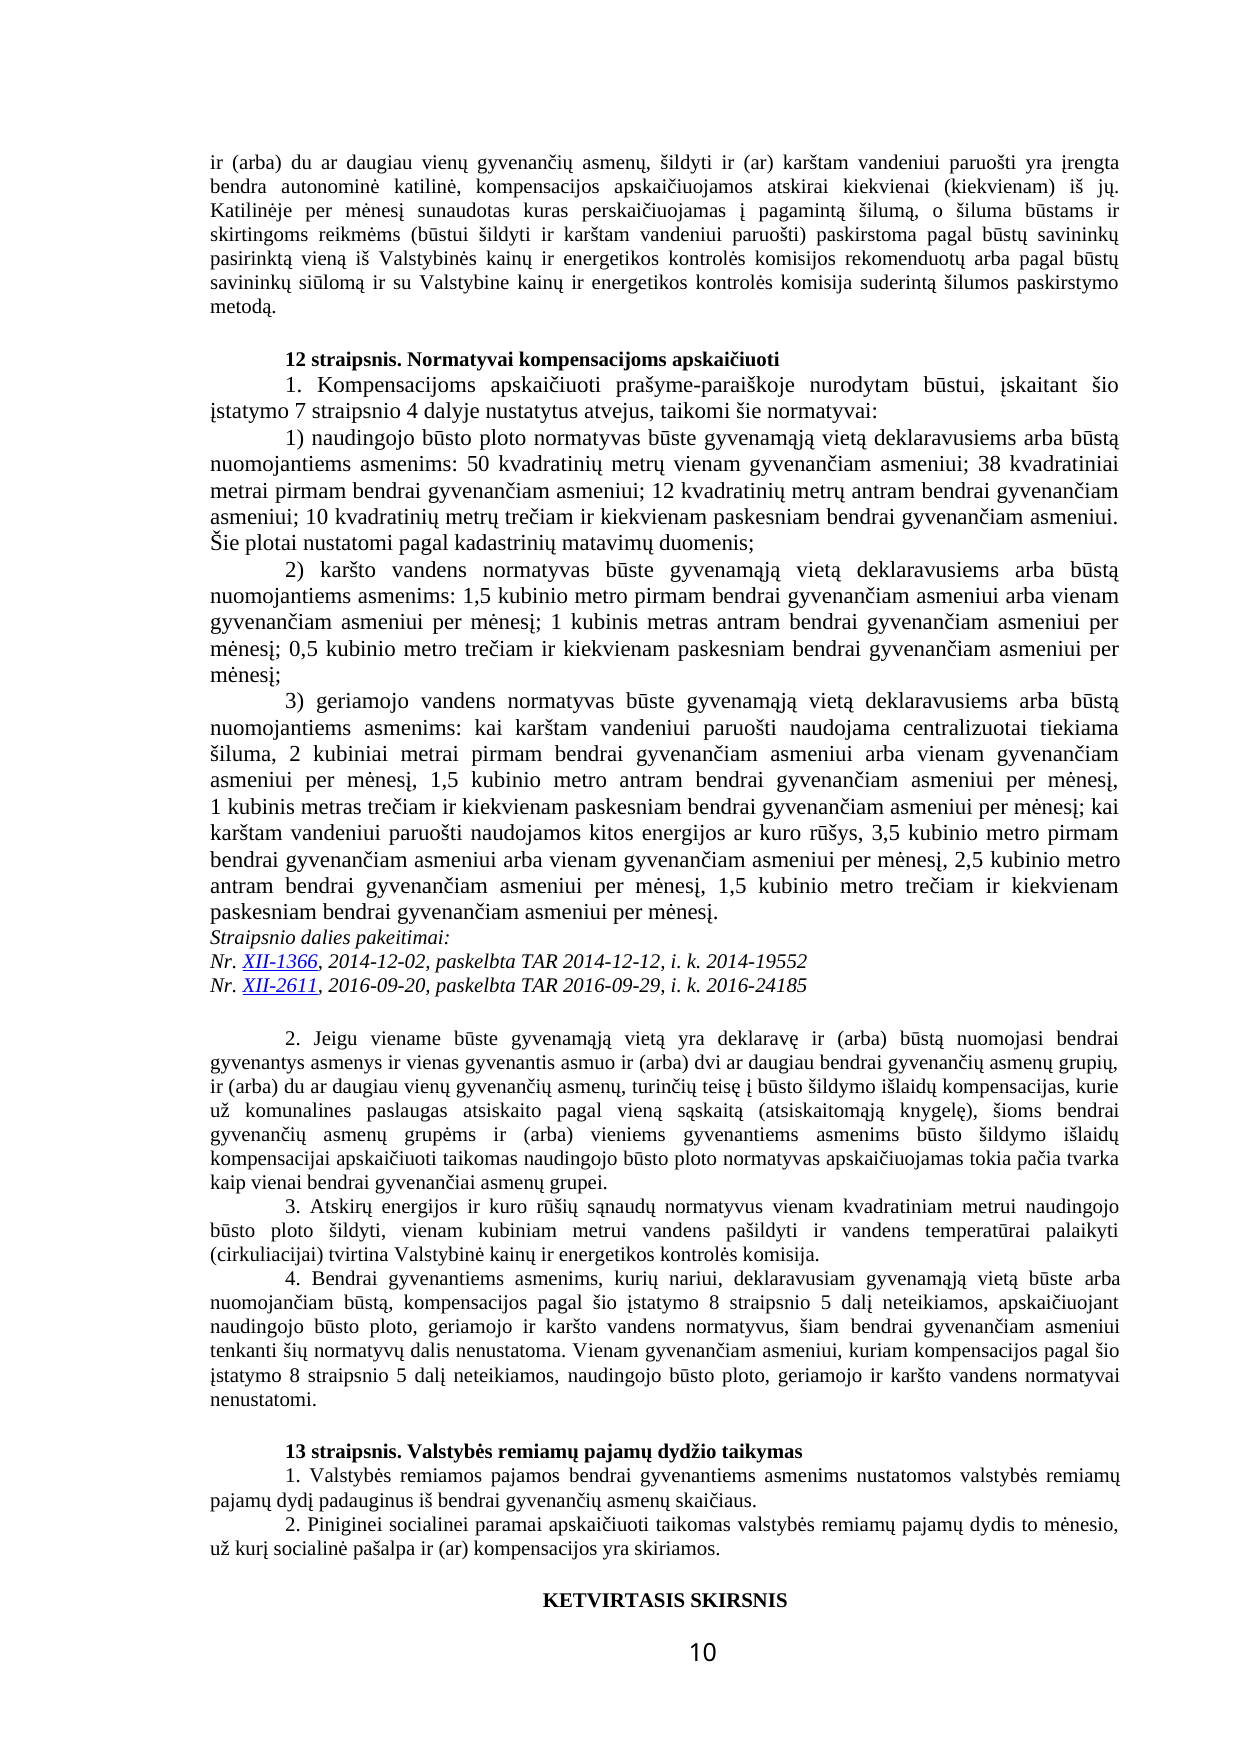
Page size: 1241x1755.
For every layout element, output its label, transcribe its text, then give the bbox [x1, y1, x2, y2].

text 2. Jeigu viename būste gyvenamąją vietą yra deklaravę ir (arba) būstą nuomojasi bendrai gyvenantys asmenys ir vienas gyvenantis asmuo ir (arba) dvi ar daugiau bendrai gyvenančių asmenų grupių, ir (arba) du ar daugiau vienų gyvenančių asmenų, turinčių teisę į būsto šildymo išlaidų kompensacijas, kurie už komunalines paslaugas atsiskaito pagal vieną sąskaitą (atsiskaitomąją knygelę), šioms bendrai gyvenančių asmenų grupėms ir (arba) vieniems gyvenantiems asmenims būsto šildymo išlaidų kompensacijai apskaičiuoti taikomas naudingojo būsto ploto normatyvas apskaičiuojamas tokia pačia tvarka kaip vienai bendrai gyvenančiai asmenų grupei. [210, 1026, 1120, 1194]
text 1) naudingojo būsto ploto normatyvas būste gyvenamąją vietą deklaravusiems arba būstą nuomojantiems asmenims: 50 kvadratinių metrų vienam gyvenančiam asmeniui; 38 kvadratiniai metrai pirmam bendrai gyvenančiam asmeniui; 12 kvadratinių metrų antram bendrai gyvenančiam asmeniui; 10 kvadratinių metrų trečiam ir kiekvienam paskesniam bendrai gyvenančiam asmeniui. Šie plotai nustatomi pagal kadastrinių matavimų duomenis; [210, 424, 1120, 556]
text 4. Bendrai gyvenantiems asmenims, kurių nariui, deklaravusiam gyvenamąją vietą būste arba nuomojančiam būstą, kompensacijos pagal šio įstatymo 8 straipsnio 5 dalį neteikiamos, apskaičiuojant naudingojo būsto ploto, geriamojo ir karšto vandens normatyvus, šiam bendrai gyvenančiam asmeniui tenkanti šių normatyvų dalis nenustatoma. Vienam gyvenančiam asmeniui, kuriam kompensacijos pagal šio įstatymo 8 straipsnio 5 dalį neteikiamos, naudingojo būsto ploto, geriamojo ir karšto vandens normatyvai nenustatomi. [210, 1266, 1120, 1411]
text ir (arba) du ar daugiau vienų gyvenančių asmenų, šildyti ir (ar) karštam vandeniui paruošti yra įrengta bendra autonominė katilinė, kompensacijos apskaičiuojamos atskirai kiekvienai (kiekvienam) iš jų. Katilinėje per mėnesį sunaudotas kuras perskaičiuojamas į pagamintą šilumą, o šiluma būstams ir skirtingoms reikmėms (būstui šildyti ir karštam vandeniui paruošti) paskirstoma pagal būstų savininkų pasirinktą vieną iš Valstybinės kainų ir energetikos kontrolės komisijos rekomenduotų arba pagal būstų savininkų siūlomą ir su Valstybine kainų ir energetikos kontrolės komisija suderintą šilumos paskirstymo metodą. [210, 150, 1120, 318]
text 2) karšto vandens normatyvas būste gyvenamąją vietą deklaravusiems arba būstą nuomojantiems asmenims: 1,5 kubinio metro pirmam bendrai gyvenančiam asmeniui arba vienam gyvenančiam asmeniui per mėnesį; 1 kubinis metras antram bendrai gyvenančiam asmeniui per mėnesį; 0,5 kubinio metro trečiam ir kiekvienam paskesniam bendrai gyvenančiam asmeniui per mėnesį; [210, 556, 1120, 687]
text Nr. XII-2611, 2016-09-20, paskelbta TAR 2016-09-29, i. k. 2016-24185 [210, 973, 1120, 997]
text 1. Valstybės remiamos pajamos bendrai gyvenantiems asmenims nustatomos valstybės remiamų pajamų dydį padauginus iš bendrai gyvenančių asmenų skaičiaus. [210, 1463, 1120, 1512]
text 13 straipsnis. Valstybės remiamų pajamų dydžio taikymas [210, 1439, 1120, 1463]
text Straipsnio dalies pakeitimai: [210, 925, 1120, 949]
text Nr. XII-1366, 2014-12-02, paskelbta TAR 2014-12-12, i. k. 2014-19552 [210, 949, 1120, 973]
text 3. Atskirų energijos ir kuro rūšių sąnaudų normatyvus vienam kvadratiniam metrui naudingojo būsto ploto šildyti, vienam kubiniam metrui vandens pašildyti ir vandens temperatūrai palaikyti (cirkuliacijai) tvirtina Valstybinė kainų ir energetikos kontrolės komisija. [210, 1194, 1120, 1266]
text 3) geriamojo vandens normatyvas būste gyvenamąją vietą deklaravusiems arba būstą nuomojantiems asmenims: kai karštam vandeniui paruošti naudojama centralizuotai tiekiama šiluma, 2 kubiniai metrai pirmam bendrai gyvenančiam asmeniui arba vienam gyvenančiam asmeniui per mėnesį, 1,5 kubinio metro antram bendrai gyvenančiam asmeniui per mėnesį, 1 kubinis metras trečiam ir kiekvienam paskesniam bendrai gyvenančiam asmeniui per mėnesį; kai karštam vandeniui paruošti naudojamos kitos energijos ar kuro rūšys, 3,5 kubinio metro pirmam bendrai gyvenančiam asmeniui arba vienam gyvenančiam asmeniui per mėnesį, 2,5 kubinio metro antram bendrai gyvenančiam asmeniui per mėnesį, 1,5 kubinio metro trečiam ir kiekvienam paskesniam bendrai gyvenančiam asmeniui per mėnesį. [210, 687, 1120, 925]
text 1. Kompensacijoms apskaičiuoti prašyme-paraiškoje nurodytam būstui, įskaitant šio įstatymo 7 straipsnio 4 dalyje nustatytus atvejus, taikomi šie normatyvai: [210, 371, 1120, 424]
text 12 straipsnis. Normatyvai kompensacijoms apskaičiuoti [210, 347, 1120, 371]
text KETVIRTASIS SKIRSNIS [210, 1588, 1120, 1612]
text 2. Piniginei socialinei paramai apskaičiuoti taikomas valstybės remiamų pajamų dydis to mėnesio, už kurį socialinė pašalpa ir (ar) kompensacijos yra skiriamos. [210, 1512, 1120, 1560]
